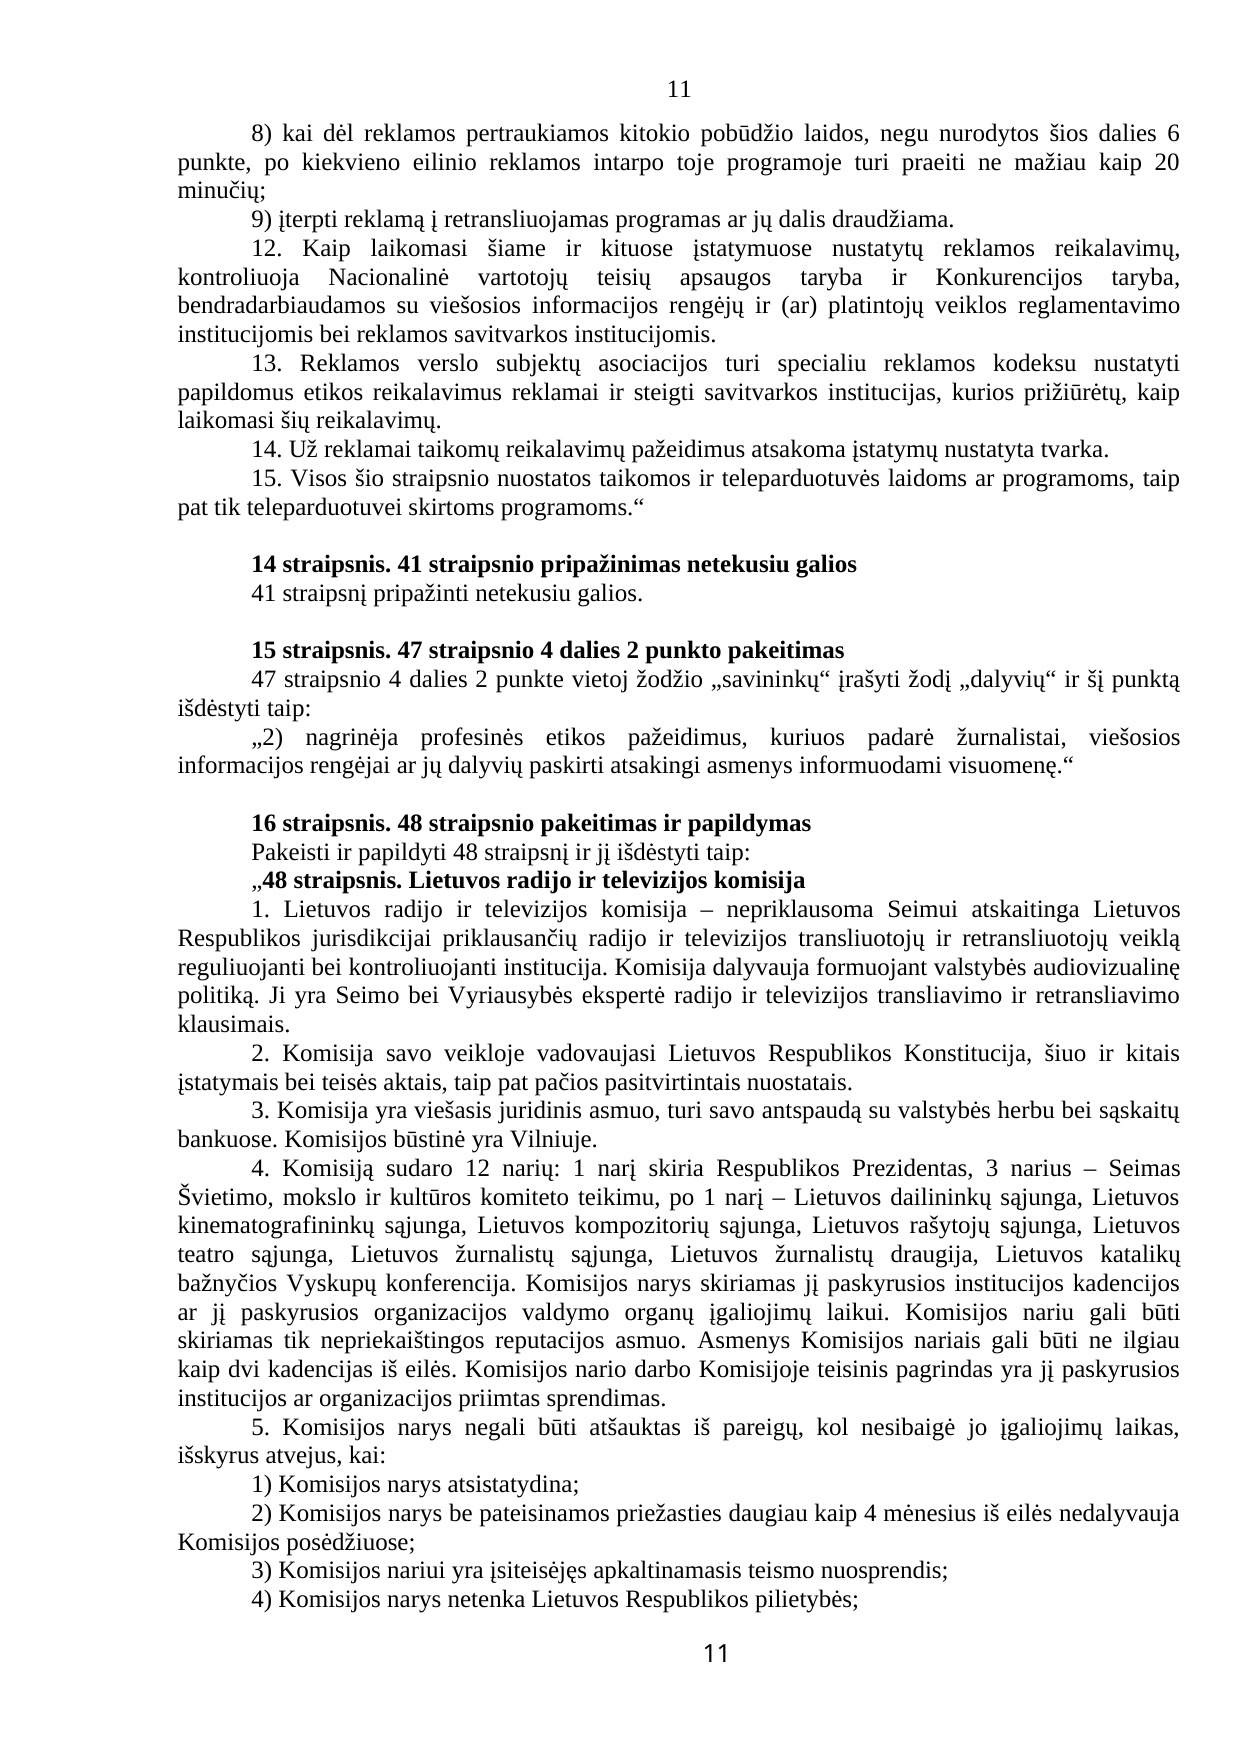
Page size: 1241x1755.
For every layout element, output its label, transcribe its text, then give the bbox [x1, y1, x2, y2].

text 1. Lietuvos radijo ir televizijos komisija – nepriklausoma Seimui atskaitinga Lietuvos Respublikos jurisdikcijai priklausančių radijo ir televizijos transliuotojų ir retransliuotojų veiklą reguliuojanti bei kontroliuojanti institucija. Komisija dalyvauja formuojant valstybės audiovizualinę politiką. Ji yra Seimo bei Vyriausybės ekspertė radijo ir televizijos transliavimo ir retransliavimo klausimais. [177, 894, 1181, 1038]
text 4. Komisiją sudaro 12 narių: 1 narį skiria Respublikos Prezidentas, 3 narius – Seimas Švietimo, mokslo ir kultūros komiteto teikimu, po 1 narį – Lietuvos dailininkų sąjunga, Lietuvos kinematografininkų sąjunga, Lietuvos kompozitorių sąjunga, Lietuvos rašytojų sąjunga, Lietuvos teatro sąjunga, Lietuvos žurnalistų sąjunga, Lietuvos žurnalistų draugija, Lietuvos katalikų bažnyčios Vyskupų konferencija. Komisijos narys skiriamas jį paskyrusios institucijos kadencijos ar jį paskyrusios organizacijos valdymo organų įgaliojimų laikui. Komisijos nariu gali būti skiriamas tik nepriekaištingos reputacijos asmuo. Asmenys Komisijos nariais gali būti ne ilgiau kaip dvi kadencijas iš eilės. Komisijos nario darbo Komisijoje teisinis pagrindas yra jį paskyrusios institucijos ar organizacijos priimtas sprendimas. [177, 1153, 1181, 1412]
text 13. Reklamos verslo subjektų asociacijos turi specialiu reklamos kodeksu nustatyti papildomus etikos reikalavimus reklamai ir steigti savitvarkos institucijas, kurios prižiūrėtų, kaip laikomasi šių reikalavimų. [177, 348, 1181, 434]
text 4) Komisijos narys netenka Lietuvos Respublikos pilietybės; [177, 1584, 1181, 1613]
text „2) nagrinėja profesinės etikos pažeidimus, kuriuos padarė žurnalistai, viešosios informacijos rengėjai ar jų dalyvių paskirti atsakingi asmenys informuodami visuomenę.“ [177, 722, 1181, 779]
text 15 straipsnis. 47 straipsnio 4 dalies 2 punkto pakeitimas [177, 636, 1181, 664]
text 1) Komisijos narys atsistatydina; [177, 1469, 1181, 1498]
text „48 straipsnis. Lietuvos radijo ir televizijos komisija [177, 866, 1181, 894]
text 41 straipsnį pripažinti netekusiu galios. [177, 578, 1181, 607]
text Pakeisti ir papildyti 48 straipsnį ir jį išdėstyti taip: [177, 837, 1181, 866]
text 9) įterpti reklamą į retransliuojamas programas ar jų dalis draudžiama. [177, 204, 1181, 233]
text 12. Kaip laikomasi šiame ir kituose įstatymuose nustatytų reklamos reikalavimų, kontroliuoja Nacionalinė vartotojų teisių apsaugos taryba ir Konkurencijos taryba, bendradarbiaudamos su viešosios informacijos rengėjų ir (ar) platintojų veiklos reglamentavimo institucijomis bei reklamos savitvarkos institucijomis. [177, 233, 1181, 348]
text 14. Už reklamai taikomų reikalavimų pažeidimus atsakoma įstatymų nustatyta tvarka. [177, 434, 1181, 463]
text 14 straipsnis. 41 straipsnio pripažinimas netekusiu galios [177, 549, 1181, 578]
text 3. Komisija yra viešasis juridinis asmuo, turi savo antspaudą su valstybės herbu bei sąskaitų bankuose. Komisijos būstinė yra Vilniuje. [177, 1096, 1181, 1153]
text 15. Visos šio straipsnio nuostatos taikomos ir teleparduotuvės laidoms ar programoms, taip pat tik teleparduotuvei skirtoms programoms.“ [177, 463, 1181, 521]
text 3) Komisijos nariui yra įsiteisėjęs apkaltinamasis teismo nuosprendis; [177, 1556, 1181, 1584]
text 2. Komisija savo veikloje vadovaujasi Lietuvos Respublikos Konstitucija, šiuo ir kitais įstatymais bei teisės aktais, taip pat pačios pasitvirtintais nuostatais. [177, 1038, 1181, 1096]
text 2) Komisijos narys be pateisinamos priežasties daugiau kaip 4 mėnesius iš eilės nedalyvauja Komisijos posėdžiuose; [177, 1498, 1181, 1556]
text 16 straipsnis. 48 straipsnio pakeitimas ir papildymas [177, 808, 1181, 837]
text 8) kai dėl reklamos pertraukiamos kitokio pobūdžio laidos, negu nurodytos šios dalies 6 punkte, po kiekvieno eilinio reklamos intarpo toje programoje turi praeiti ne mažiau kaip 20 minučių; [177, 118, 1181, 204]
text 47 straipsnio 4 dalies 2 punkte vietoj žodžio „savininkų“ įrašyti žodį „dalyvių“ ir šį punktą išdėstyti taip: [177, 664, 1181, 722]
text 5. Komisijos narys negali būti atšauktas iš pareigų, kol nesibaigė jo įgaliojimų laikas, išskyrus atvejus, kai: [177, 1412, 1181, 1469]
